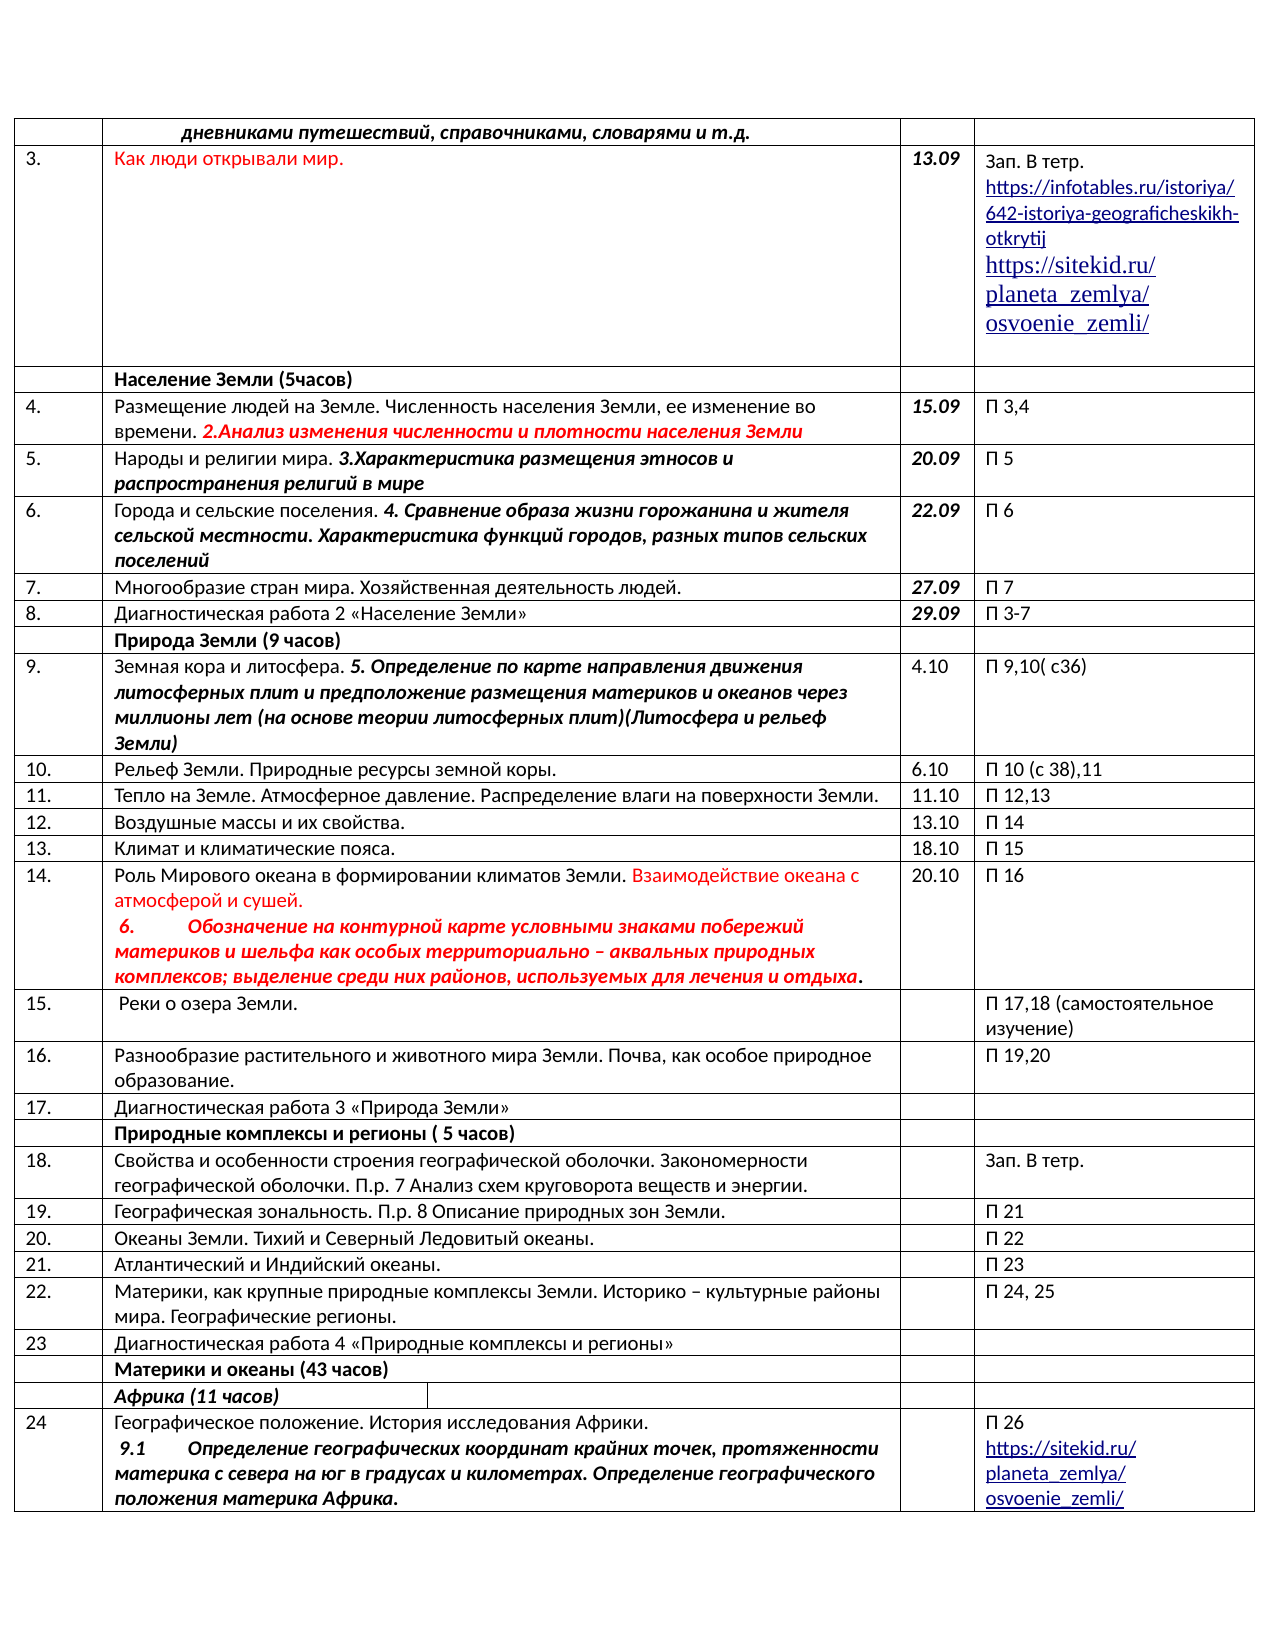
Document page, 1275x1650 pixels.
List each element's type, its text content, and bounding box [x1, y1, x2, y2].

table_cell П 21 [975, 1199, 1254, 1224]
table_cell П 26 https://sitekid.ru/planeta_zemlya/osvoenie_zemli/ [975, 1409, 1254, 1511]
table_cell Природные комплексы и регионы ( 5 часов) [103, 1120, 900, 1146]
table_cell [901, 1094, 974, 1119]
table_cell [901, 990, 974, 1041]
table_cell 6.10 [901, 756, 974, 782]
table_cell 10. [15, 756, 102, 782]
table_cell 24 [15, 1409, 102, 1511]
table_cell 6. [15, 497, 102, 573]
table_cell [428, 1383, 900, 1408]
table_cell [975, 1120, 1254, 1146]
table_cell П 12,13 [975, 783, 1254, 808]
table_cell [901, 1356, 974, 1382]
table_cell Рельеф Земли. Природные ресурсы земной коры. [103, 756, 900, 782]
table_cell Свойства и особенности строения географической оболочки. Закономерности географической оболочки. П.р. 7 Анализ схем круговорота веществ и энергии. [103, 1147, 900, 1198]
table_cell [975, 119, 1254, 144]
table_cell 23 [15, 1330, 102, 1355]
table_cell 15. [15, 990, 102, 1041]
table_cell 13.09 [901, 146, 974, 366]
table_cell дневниками путешествий, справочниками, словарями и т.д. [103, 119, 900, 144]
table_cell [901, 1409, 974, 1511]
table_cell 14. [15, 862, 102, 989]
table_cell [975, 367, 1254, 392]
table_cell [901, 1199, 974, 1224]
table_cell Диагностическая работа 4 «Природные комплексы и регионы» [103, 1330, 900, 1355]
table_cell Земная кора и литосфера. 5. Определение по карте направления движения литосферных плит и предположение размещения материков и океанов через миллионы лет (на основе теории литосферных плит)(Литосфера и рельеф Земли) [103, 654, 900, 755]
table_cell П 6 [975, 497, 1254, 573]
table_cell 8. [15, 601, 102, 626]
table_cell 7. [15, 574, 102, 599]
table_cell 19. [15, 1199, 102, 1224]
table_cell П 10 (с 38),11 [975, 756, 1254, 782]
table_cell Размещение людей на Земле. Численность населения Земли, ее изменение во времени. 2.Анализ изменения численности и плотности населения Земли [103, 393, 900, 444]
table_cell П 24, 25 [975, 1278, 1254, 1329]
table_cell Материки, как крупные природные комплексы Земли. Историко – культурные районы мира. Географические регионы. [103, 1278, 900, 1329]
table_cell Климат и климатические пояса. [103, 836, 900, 861]
table_cell Разнообразие растительного и животного мира Земли. Почва, как особое природное образование. [103, 1042, 900, 1093]
table_cell 13.10 [901, 809, 974, 834]
table_cell 16. [15, 1042, 102, 1093]
table_cell [975, 1383, 1254, 1408]
table_cell 11. [15, 783, 102, 808]
table_cell [901, 627, 974, 652]
table_cell Города и сельские поселения. 4. Сравнение образа жизни горожанина и жителя сельской местности. Характеристика функций городов, разных типов сельских поселений [103, 497, 900, 573]
table_cell Зап. В тетр. [975, 1147, 1254, 1198]
table_cell Народы и религии мира. 3.Характеристика размещения этносов и распространения религий в мире [103, 445, 900, 496]
table_cell [901, 1252, 974, 1277]
table_cell [15, 1356, 102, 1382]
table_cell Как люди открывали мир. [103, 146, 900, 366]
table_cell 21. [15, 1252, 102, 1277]
table_cell 27.09 [901, 574, 974, 599]
table_cell 17. [15, 1094, 102, 1119]
table_cell 22. [15, 1278, 102, 1329]
table_cell 20.10 [901, 862, 974, 989]
table_cell 12. [15, 809, 102, 834]
table_cell 3. [15, 146, 102, 366]
table_cell П 22 [975, 1225, 1254, 1251]
table_cell [975, 1356, 1254, 1382]
table_cell П 15 [975, 836, 1254, 861]
table_cell 11.10 [901, 783, 974, 808]
table_cell [15, 1383, 102, 1408]
table_cell Воздушные массы и их свойства. [103, 809, 900, 834]
table_cell П 5 [975, 445, 1254, 496]
table_cell [901, 1225, 974, 1251]
table_cell 13. [15, 836, 102, 861]
table_cell [15, 367, 102, 392]
table_cell [975, 627, 1254, 652]
table_cell П 9,10( с36) [975, 654, 1254, 755]
table_cell 20. [15, 1225, 102, 1251]
table_cell Природа Земли (9 часов) [103, 627, 900, 652]
table_cell П 3,4 [975, 393, 1254, 444]
table_cell Атлантический и Индийский океаны. [103, 1252, 900, 1277]
table_cell [901, 119, 974, 144]
table_cell 5. [15, 445, 102, 496]
table_cell 20.09 [901, 445, 974, 496]
table_cell [975, 1330, 1254, 1355]
table_cell Население Земли (5часов) [103, 367, 900, 392]
table_cell Многообразие стран мира. Хозяйственная деятельность людей. [103, 574, 900, 599]
table_cell Географическая зональность. П.р. 8 Описание природных зон Земли. [103, 1199, 900, 1224]
table_cell [901, 1278, 974, 1329]
table_cell Тепло на Земле. Атмосферное давление. Распределение влаги на поверхности Земли. [103, 783, 900, 808]
table_cell Географическое положение. История исследования Африки. 9.1 Определение географических координат крайних точек, протяженности материка с севера на юг в градусах и километрах. Определение географического положения материка Африка. [103, 1409, 900, 1511]
table_cell [15, 627, 102, 652]
table_cell П 3-7 [975, 601, 1254, 626]
table_cell П 16 [975, 862, 1254, 989]
table_cell [901, 1330, 974, 1355]
table_cell [901, 1042, 974, 1093]
table_cell Диагностическая работа 3 «Природа Земли» [103, 1094, 900, 1119]
table_cell 4. [15, 393, 102, 444]
table_cell [901, 367, 974, 392]
table_cell П 23 [975, 1252, 1254, 1277]
table_cell 9. [15, 654, 102, 755]
table_cell П 14 [975, 809, 1254, 834]
table_cell Зап. В тетр. https://infotables.ru/istoriya/642-istoriya-geograficheskikh-otkrytij https://sitekid.ru/planeta_zemlya/osvoenie_zemli/ [975, 146, 1254, 366]
table_cell 18. [15, 1147, 102, 1198]
table_cell П 19,20 [975, 1042, 1254, 1093]
table_cell 29.09 [901, 601, 974, 626]
table_cell [901, 1120, 974, 1146]
table_cell Роль Мирового океана в формировании климатов Земли. Взаимодействие океана с атмосферой и сушей. 6. Обозначение на контурной карте условными знаками побережий материков и шельфа как особых территориально – аквальных природных комплексов; выделение среди них районов, используемых для лечения и отдыха. [103, 862, 900, 989]
table_cell 22.09 [901, 497, 974, 573]
table_cell П 17,18 (самостоятельное изучение) [975, 990, 1254, 1041]
table_cell [15, 119, 102, 144]
table_cell Реки о озера Земли. [103, 990, 900, 1041]
table_cell [901, 1147, 974, 1198]
table_cell 18.10 [901, 836, 974, 861]
table_cell П 7 [975, 574, 1254, 599]
table_cell Диагностическая работа 2 «Население Земли» [103, 601, 900, 626]
table_cell Океаны Земли. Тихий и Северный Ледовитый океаны. [103, 1225, 900, 1251]
table_cell Африка (11 часов) [103, 1383, 427, 1408]
table_cell Материки и океаны (43 часов) [103, 1356, 900, 1382]
table_cell 15.09 [901, 393, 974, 444]
table_cell 4.10 [901, 654, 974, 755]
table_cell [15, 1120, 102, 1146]
table_cell [975, 1094, 1254, 1119]
table_cell [901, 1383, 974, 1408]
